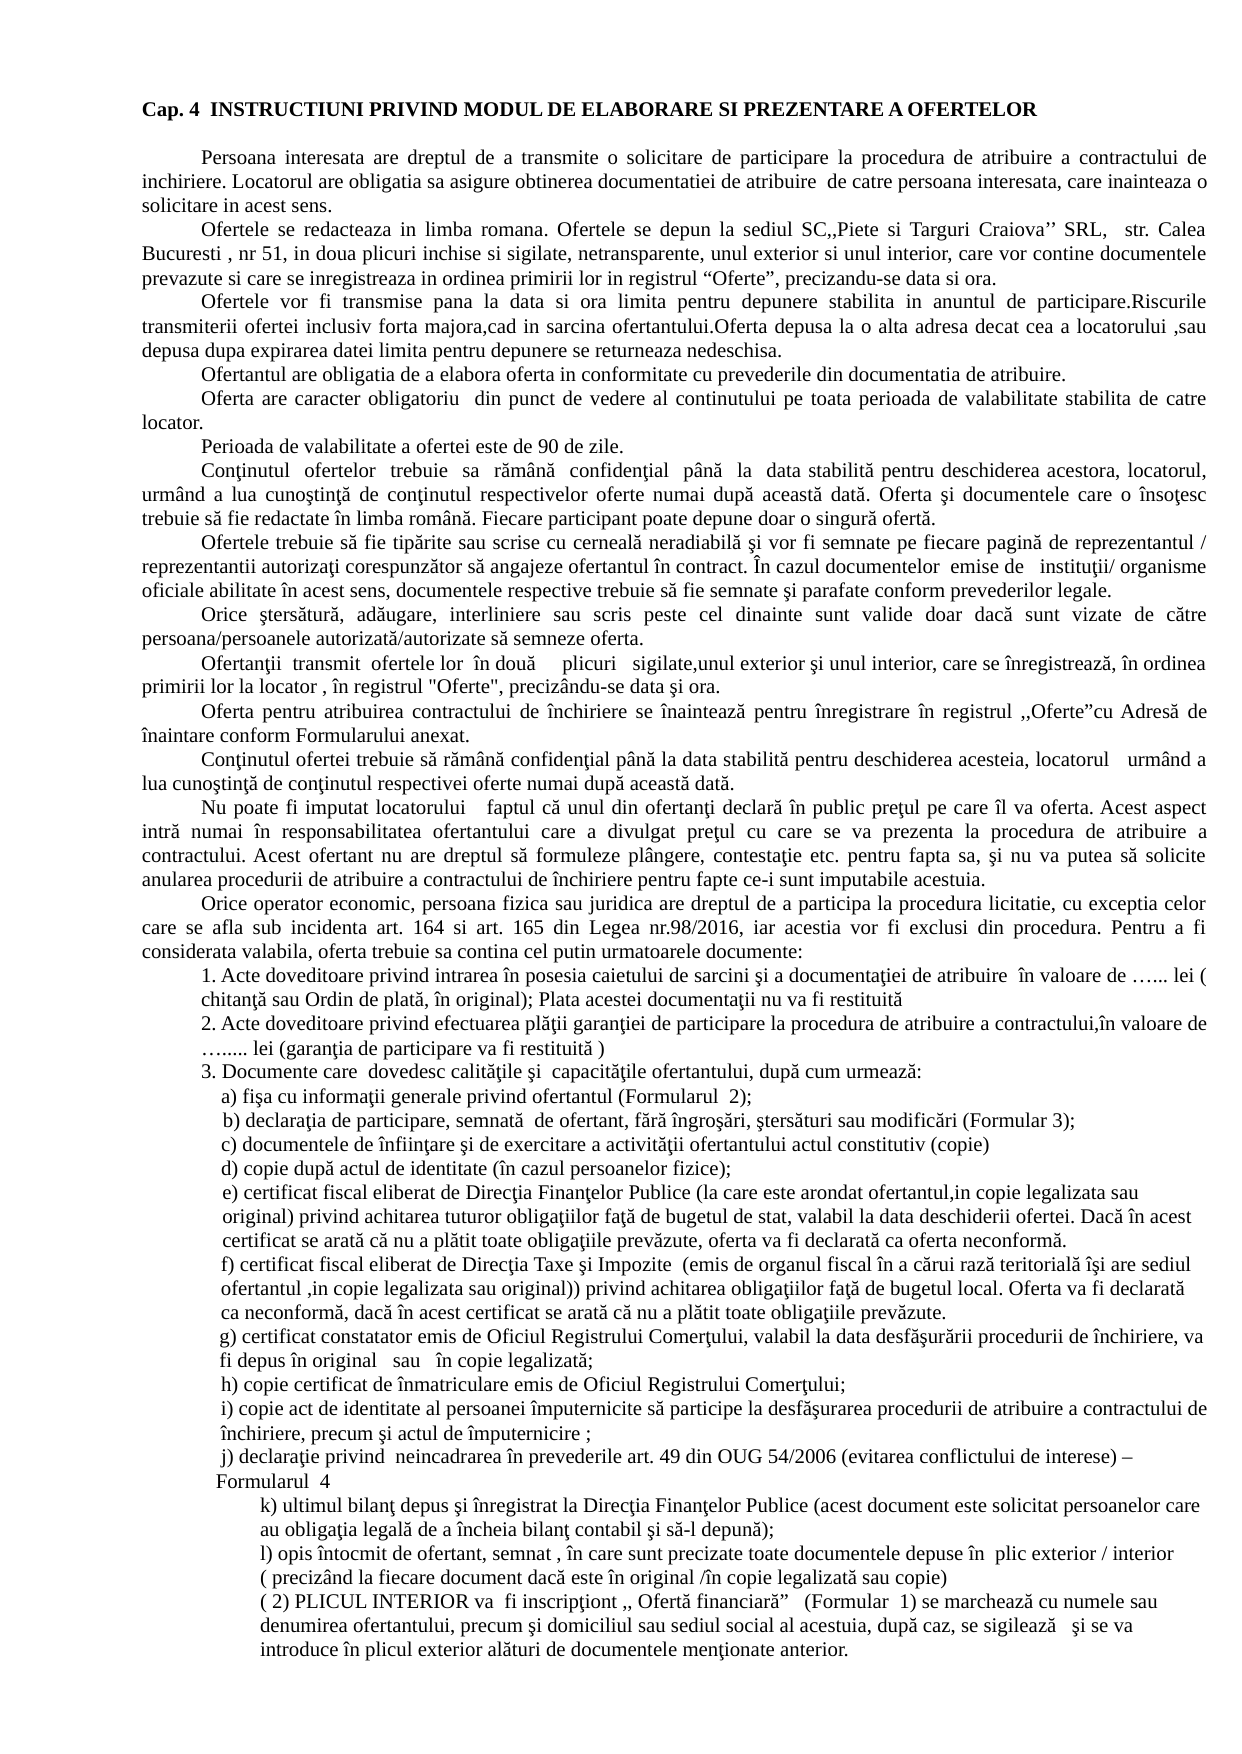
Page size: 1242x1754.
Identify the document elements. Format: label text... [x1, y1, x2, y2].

text Cap. 4 INSTRUCTIUNI PRIVIND MODUL DE ELABORARE SI PREZENTARE A OFERTELOR [142, 97, 1208, 121]
text 3. Documente care dovedesc calităţile şi capacităţile ofertantului, după cum urmează: [142, 1059, 1208, 1083]
text l) opis întocmit de ofertant, semnat , în care sunt precizate toate documentele depuse în plic exterior / interior ( precizând la fiecare document dacă este în original /în copie legalizată sau copie) [260, 1541, 1208, 1589]
text i) copie act de identitate al persoanei împuternicite să participe la desfăşurarea procedurii de atribuire a contractului de închiriere, precum şi actul de împuternicire ; [221, 1396, 1208, 1444]
text 2. Acte doveditoare privind efectuarea plăţii garanţiei de participare la procedura de atribuire a contractului,în valoare de …..... lei (garanţia de participare va fi restituită ) [201, 1011, 1208, 1059]
text g) certificat constatator emis de Oficiul Registrului Comerţului, valabil la data desfăşurării procedurii de închiriere, va fi depus în original sau în copie legalizată; [219, 1324, 1208, 1372]
text ( 2) PLICUL INTERIOR va fi inscripţiont ,, Ofertă financiară” (Formular 1) se marchează cu numele sau denumirea ofertantului, precum şi domiciliul sau sediul social al acestuia, după caz, se sigilează şi se va introduce în plicul exterior alături de documentele menţionate anterior. [260, 1589, 1208, 1661]
text Orice ştersătură, adăugare, interliniere sau scris peste cel dinainte sunt valide doar dacă sunt vizate de către persoana/persoanele autorizată/autorizate să semneze oferta. [142, 602, 1208, 650]
text Oferta are caracter obligatoriu din punct de vedere al continutului pe toata perioada de valabilitate stabilita de catre locator. [142, 386, 1208, 434]
text e) certificat fiscal eliberat de Direcţia Finanţelor Publice (la care este arondat ofertantul,in copie legalizata sau original) privind achitarea tuturor obligaţiilor faţă de bugetul de stat, valabil la data deschiderii ofertei. Dacă în acest certificat se arată că nu a plătit toate obligaţiile prevăzute, oferta va fi declarată ca oferta neconformă. [222, 1180, 1208, 1252]
text 1. Acte doveditoare privind intrarea în posesia caietului de sarcini şi a documentaţiei de atribuire în valoare de …... lei ( chitanţă sau Ordin de plată, în original); Plata acestei documentaţii nu va fi restituită [201, 963, 1208, 1011]
text b) declaraţia de participare, semnată de ofertant, fără îngroşări, ştersături sau modificări (Formular 3); [217, 1108, 1208, 1132]
text d) copie după actul de identitate (în cazul persoanelor fizice); [142, 1156, 1208, 1180]
text Conţinutul ofertei trebuie să rămână confidenţial până la data stabilită pentru deschiderea acesteia, locatorul urmând a lua cunoştinţă de conţinutul respectivei oferte numai după această dată. [142, 747, 1208, 795]
text h) copie certificat de înmatriculare emis de Oficiul Registrului Comerţului; [142, 1372, 1208, 1396]
text Conţinutul ofertelor trebuie sa rămână confidenţial până la data stabilită pentru deschiderea acestora, locatorul, urmând a lua cunoştinţă de conţinutul respectivelor oferte numai după această dată. Oferta şi documentele care o însoţesc trebuie să fie redactate în limba română. Fiecare participant poate depune doar o singură ofertă. [142, 458, 1208, 530]
text Orice operator economic, persoana fizica sau juridica are dreptul de a participa la procedura licitatie, cu exceptia celor care se afla sub incidenta art. 164 si art. 165 din Legea nr.98/2016, iar acestia vor fi exclusi din procedura. Pentru a fi considerata valabila, oferta trebuie sa contina cel putin urmatoarele documente: [142, 891, 1208, 963]
text j) declaraţie privind neincadrarea în prevederile art. 49 din OUG 54/2006 (evitarea conflictului de interese) – Formularul 4 [142, 1444, 1208, 1493]
text k) ultimul bilanţ depus şi înregistrat la Direcţia Finanţelor Publice (acest document este solicitat persoanelor care au obligaţia legală de a încheia bilanţ contabil şi să-l depună); [260, 1493, 1208, 1541]
text a) fişa cu informaţii generale privind ofertantul (Formularul 2); [142, 1083, 1208, 1108]
text Ofertele se redacteaza in limba romana. Ofertele se depun la sediul SC,,Piete si Targuri Craiova’’ SRL, str. Calea Bucuresti , nr 51, in doua plicuri inchise si sigilate, netransparente, unul exterior si unul interior, care vor contine documentele prevazute si care se inregistreaza in ordinea primirii lor in registrul “Oferte”, precizandu-se data si ora. [142, 217, 1208, 289]
text Ofertele trebuie să fie tipărite sau scrise cu cerneală neradiabilă şi vor fi semnate pe fiecare pagină de reprezentantul / reprezentantii autorizaţi corespunzător să angajeze ofertantul în contract. În cazul documentelor emise de instituţii/ organisme oficiale abilitate în acest sens, documentele respective trebuie să fie semnate şi parafate conform prevederilor legale. [142, 530, 1208, 602]
text f) certificat fiscal eliberat de Direcţia Taxe şi Impozite (emis de organul fiscal în a cărui rază teritorială îşi are sediul ofertantul ,in copie legalizata sau original)) privind achitarea obligaţiilor faţă de bugetul local. Oferta va fi declarată ca neconformă, dacă în acest certificat se arată că nu a plătit toate obligaţiile prevăzute. [221, 1252, 1208, 1324]
text Ofertele vor fi transmise pana la data si ora limita pentru depunere stabilita in anuntul de participare.Riscurile transmiterii ofertei inclusiv forta majora,cad in sarcina ofertantului.Oferta depusa la o alta adresa decat cea a locatorului ,sau depusa dupa expirarea datei limita pentru depunere se returneaza nedeschisa. [142, 289, 1208, 362]
text Perioada de valabilitate a ofertei este de 90 de zile. [142, 434, 1208, 458]
text Ofertantul are obligatia de a elabora oferta in conformitate cu prevederile din documentatia de atribuire. [142, 362, 1208, 386]
text c) documentele de înfiinţare şi de exercitare a activităţii ofertantului actul constitutiv (copie) [142, 1132, 1208, 1156]
text Nu poate fi imputat locatorului faptul că unul din ofertanţi declară în public preţul pe care îl va oferta. Acest aspect intră numai în responsabilitatea ofertantului care a divulgat preţul cu care se va prezenta la procedura de atribuire a contractului. Acest ofertant nu are dreptul să formuleze plângere, contestaţie etc. pentru fapta sa, şi nu va putea să solicite anularea procedurii de atribuire a contractului de închiriere pentru fapte ce-i sunt imputabile acestuia. [142, 795, 1208, 891]
text Persoana interesata are dreptul de a transmite o solicitare de participare la procedura de atribuire a contractului de inchiriere. Locatorul are obligatia sa asigure obtinerea documentatiei de atribuire de catre persoana interesata, care inainteaza o solicitare in acest sens. [142, 145, 1208, 217]
text Oferta pentru atribuirea contractului de închiriere se înaintează pentru înregistrare în registrul ,,Oferte”cu Adresă de înaintare conform Formularului anexat. [142, 698, 1208, 747]
text Ofertanţii transmit ofertele lor în două plicuri sigilate,unul exterior şi unul interior, care se înregistrează, în ordinea primirii lor la locator , în registrul "Oferte", precizându-se data şi ora. [142, 650, 1208, 698]
